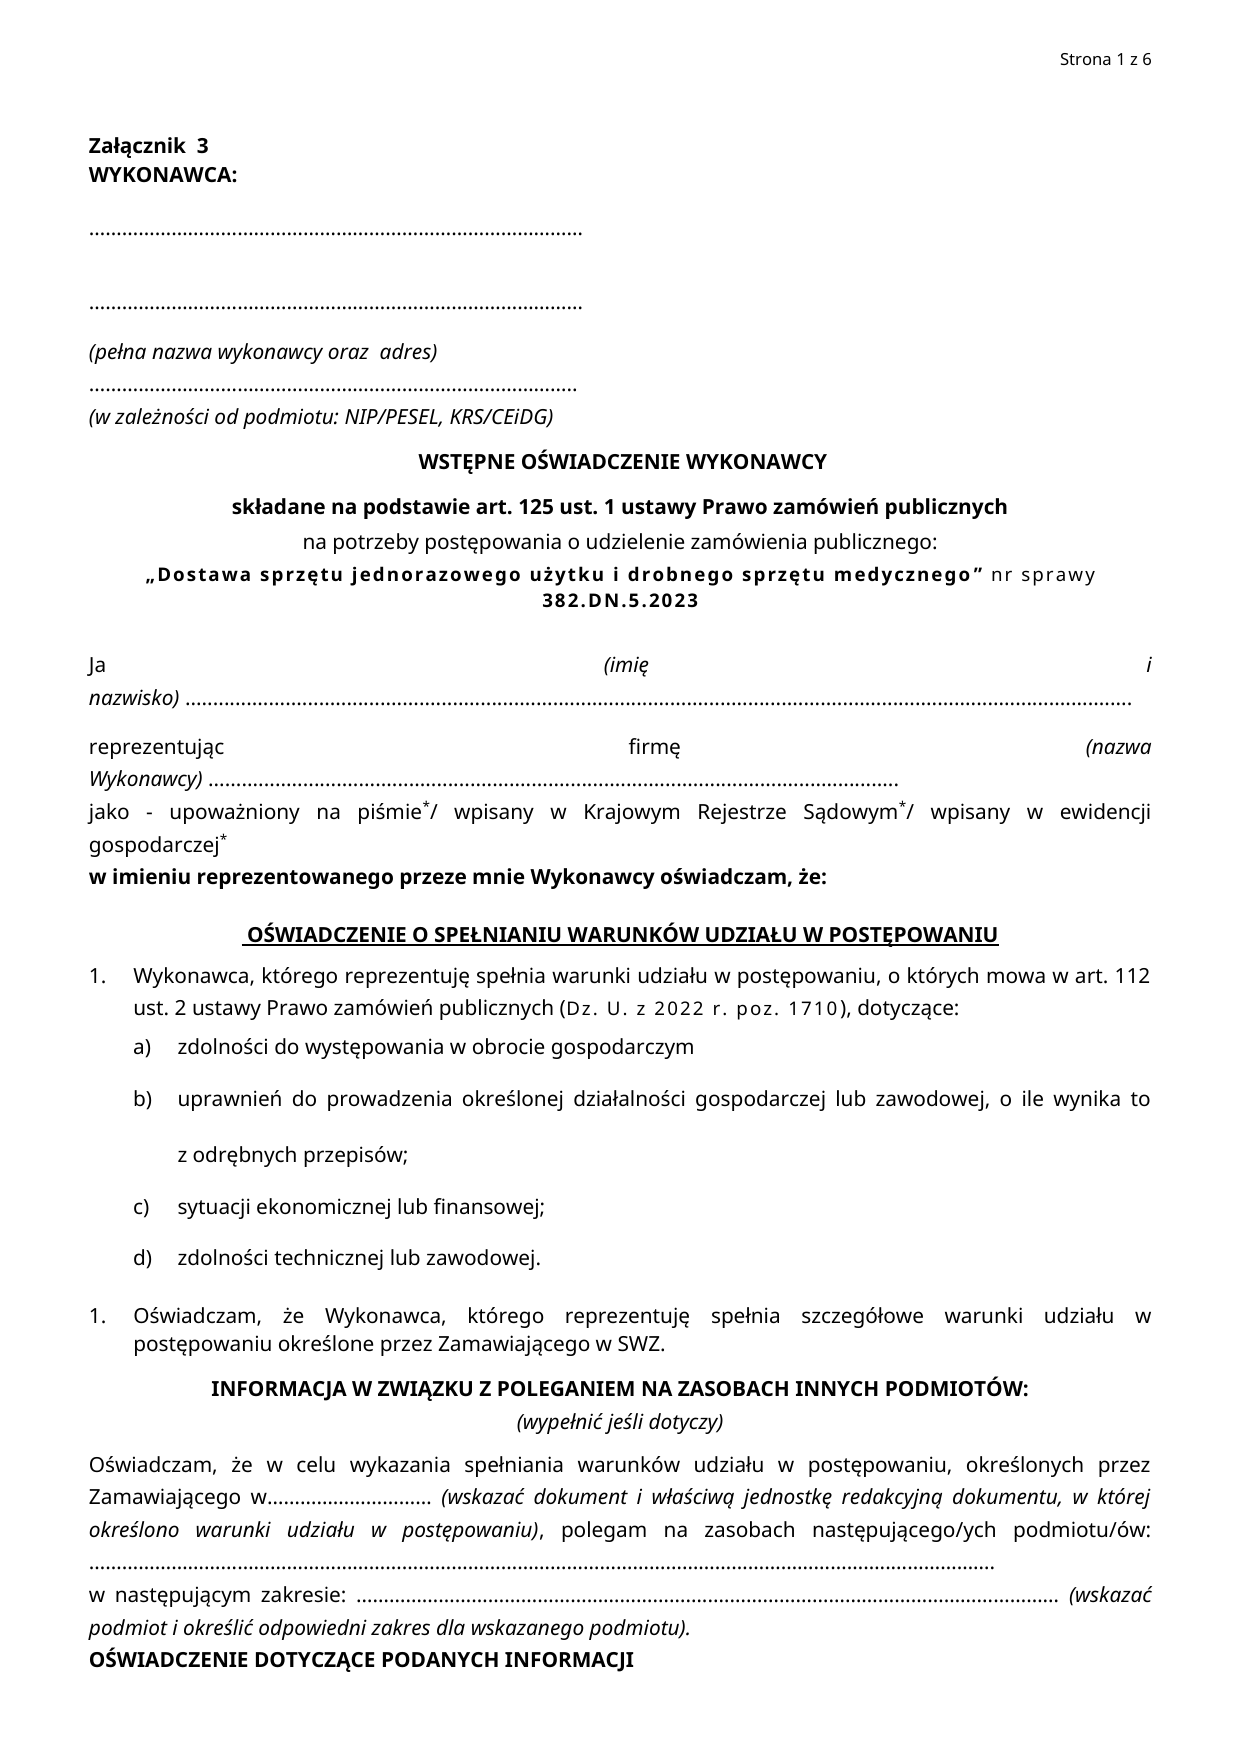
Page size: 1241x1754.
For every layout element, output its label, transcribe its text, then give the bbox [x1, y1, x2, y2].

text Oświadczam, że w celu wykazania spełniania warunków udziału w postępowaniu, określonych przez Zamawiającego w………………………… (wskazać dokument i właściwą jednostkę redakcyjną dokumentu, w której określono warunki udziału w postępowaniu), polegam na zasobach następującego/ych podmiotu/ów: ………………………………………………………………………………………………………………………………..………………. [89, 1450, 1152, 1576]
list zdolności technicznej lub zawodowej. [133, 1243, 1152, 1272]
text OŚWIADCZENIE O SPEŁNIANIU WARUNKÓW UDZIAŁU W POSTĘPOWANIU [89, 920, 1152, 948]
text składane na podstawie art. 125 ust. 1 ustawy Prawo zamówień publicznych [89, 492, 1152, 521]
text INFORMACJA W ZWIĄZKU Z POLEGANIEM NA ZASOBACH INNYCH PODMIOTÓW: [89, 1374, 1152, 1403]
text WYKONAWCA: [89, 160, 1152, 188]
list zdolności do występowania w obrocie gospodarczym [133, 1032, 1152, 1061]
list sytuacji ekonomicznej lub finansowej; [133, 1192, 1152, 1220]
text w następującym zakresie: ………………………………………………………..……………………………………………………… (wskazać podmiot i określić odpowiedni zakres dla wskazanego podmiotu). [89, 1580, 1152, 1641]
list Oświadczam, że Wykonawca, którego reprezentuję spełnia szczegółowe warunki udziału w postępowaniu określone przez Zamawiającego w SWZ. [89, 1301, 1152, 1358]
text OŚWIADCZENIE DOTYCZĄCE PODANYCH INFORMACJI [89, 1645, 1152, 1674]
text (w zależności od podmiotu: NIP/PESEL, KRS/CEiDG) [89, 402, 1152, 430]
text ……………………………………………………………………………… [89, 213, 1152, 242]
text na potrzeby postępowania o udzielenie zamówienia publicznego: [89, 527, 1152, 555]
text (pełna nazwa wykonawcy oraz adres) [89, 337, 1152, 365]
text jako - upoważniony na piśmie*/ wpisany w Krajowym Rejestrze Sądowym*/ wpisany w ewidencji gospodarczej* w imieniu reprezentowanego przeze mnie Wykonawcy oświadczam, że: [89, 797, 1152, 891]
text Ja (imię i nazwisko) .......................................................................................................................................................................... [89, 650, 1152, 711]
text ……………………………………………………………………………… [89, 287, 1152, 316]
text „Dostawa sprzętu jednorazowego użytku i drobnego sprzętu medycznego” nr sprawy 382.DN.5.2023 [89, 562, 1152, 613]
text Załącznik 3 [89, 131, 1152, 160]
text …………………………………………………………………………….. [89, 369, 1152, 398]
list Wykonawca, którego reprezentuję spełnia warunki udziału w postępowaniu, o których mowa w art. 112 ust. 2 ustawy Prawo zamówień publicznych (Dz. U. z 2022 r. poz. 1710), dotyczące: [89, 961, 1152, 1022]
text WSTĘPNE OŚWIADCZENIE WYKONAWCY [89, 447, 1152, 476]
list uprawnień do prowadzenia określonej działalności gospodarczej lub zawodowej, o ile wynika to z odrębnych przepisów; [133, 1084, 1152, 1169]
text (wypełnić jeśli dotyczy) [89, 1407, 1152, 1436]
text reprezentując firmę (nazwa Wykonawcy) ............................................................................................................................ [89, 732, 1152, 793]
